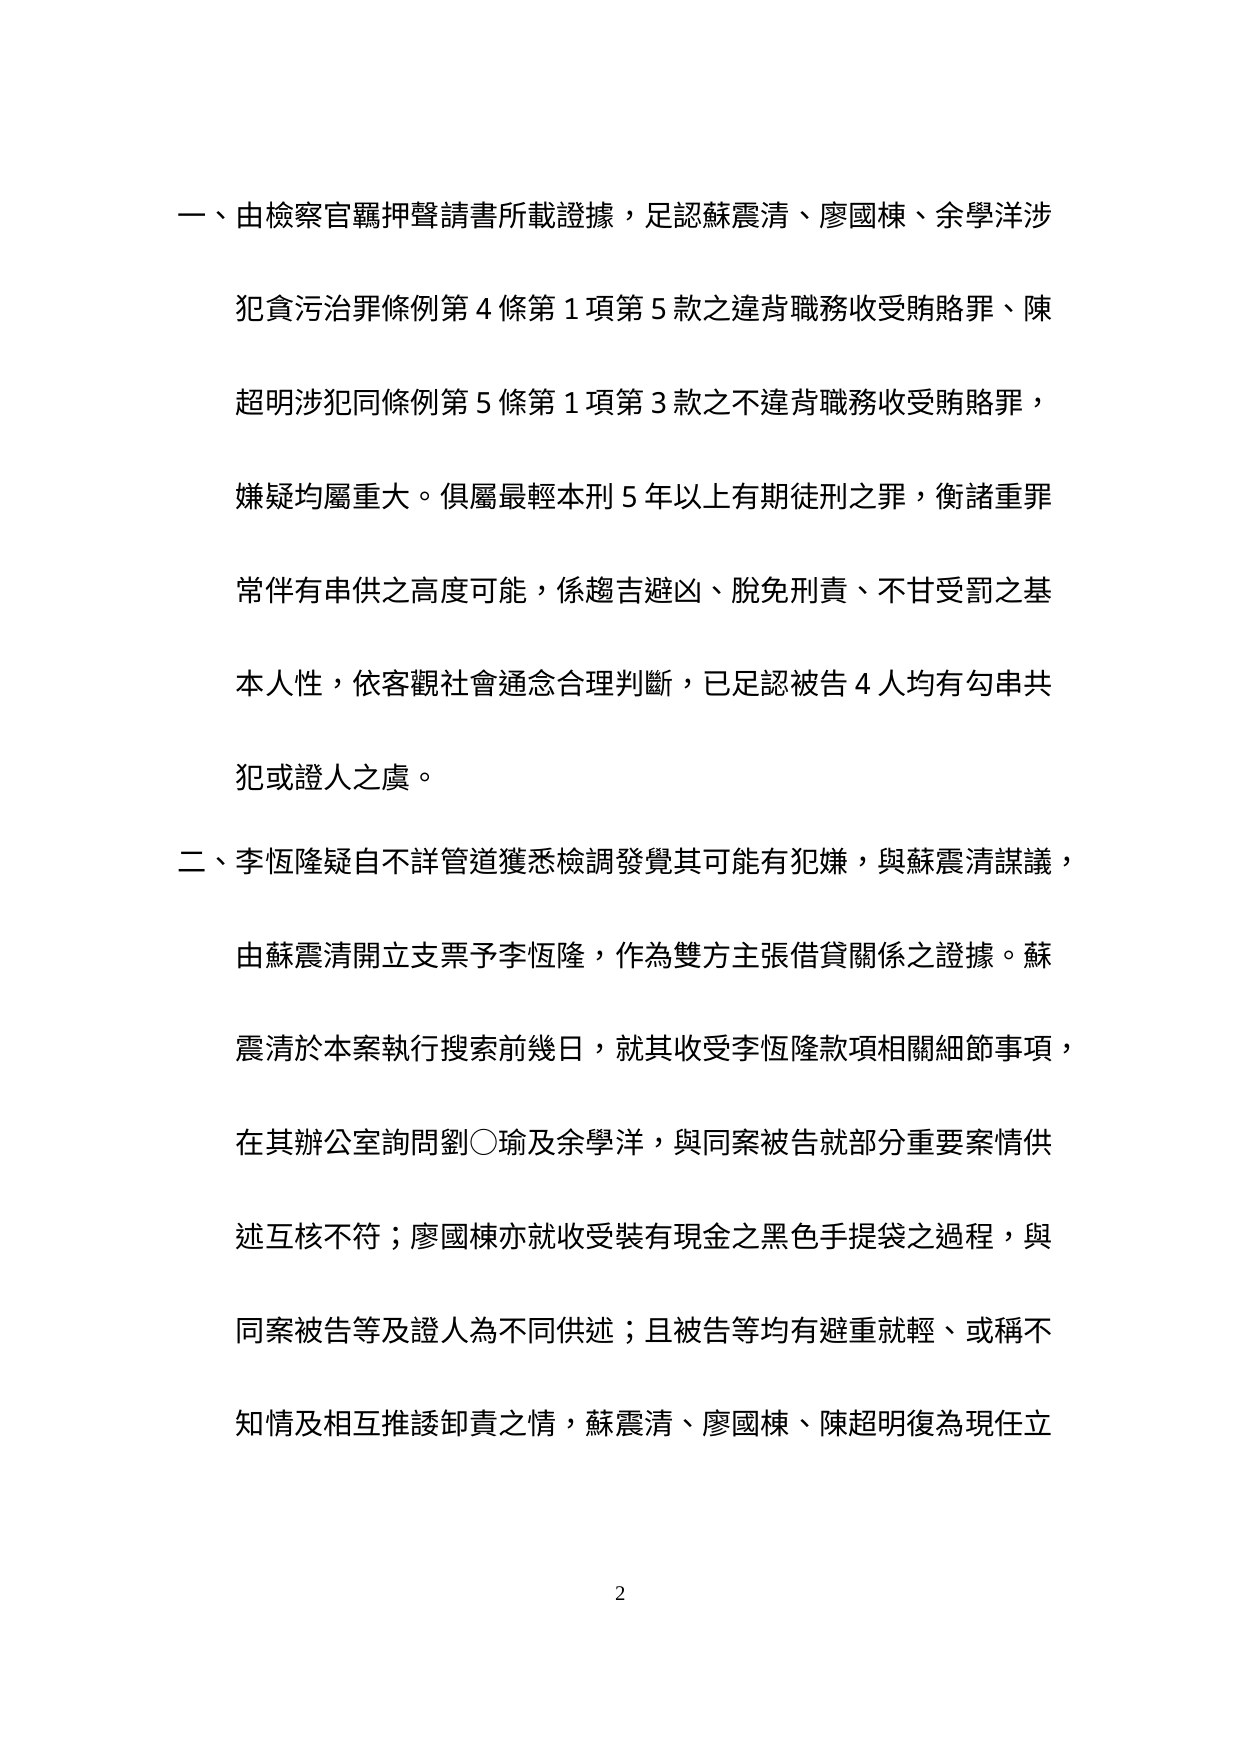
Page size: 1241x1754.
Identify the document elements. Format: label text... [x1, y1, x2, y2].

text 一、由檢察官羈押聲請書所載證據，足認蘇震清、廖國棟、余學洋涉犯貪污治罪條例第4條第1項第5款之違背職務收受賄賂罪、陳超明涉犯同條例第5條第1項第3款之不違背職務收受賄賂罪，嫌疑均屬重大。俱屬最輕本刑5年以上有期徒刑之罪，衡諸重罪常伴有串供之高度可能，係趨吉避凶、脫免刑責、不甘受罰之基本人性，依客觀社會通念合理判斷，已足認被告4人均有勾串共犯或證人之虞。 [177, 172, 1063, 797]
text 二、李恆隆疑自不詳管道獲悉檢調發覺其可能有犯嫌，與蘇震清謀議，由蘇震清開立支票予李恆隆，作為雙方主張借貸關係之證據。蘇震清於本案執行搜索前幾日，就其收受李恆隆款項相關細節事項，在其辦公室詢問劉○瑜及余學洋，與同案被告就部分重要案情供述互核不符；廖國棟亦就收受裝有現金之黑色手提袋之過程，與同案被告等及證人為不同供述；且被告等均有避重就輕、或稱不知情及相互推諉卸責之情，蘇震清、廖國棟、陳超明復為現任立法委員，余學洋則為蘇震清之立法院辦公室主任等情，而本案之共犯、證人，或為經濟部相關人員，或為被告之親友、助理、員工，以被告等之角色、地位觀之，實難排除其等影響與其等有親誼、上下隸屬、職務監督或利害關係之共犯或證人陳述之可能性。綜觀上情，已足認被告4人均有勾串共犯或證人之虞，命其等具保、責付或限制住居等侵害較小之手段，均不足以確保追訴、審判或執行程序之順利進行，而有羈押並禁止接見、通信之必要。再參酌所涉罪行，嚴重危害民主與法治，權衡國家刑事司法權之有效行使、社會秩序及公共利益、被告人身自由之私益及防禦權受限制之程度，已足認對被告等為羈押並禁止接見、通信之處分，尚屬適當、必要，合乎比例原則。 [177, 818, 1063, 1443]
